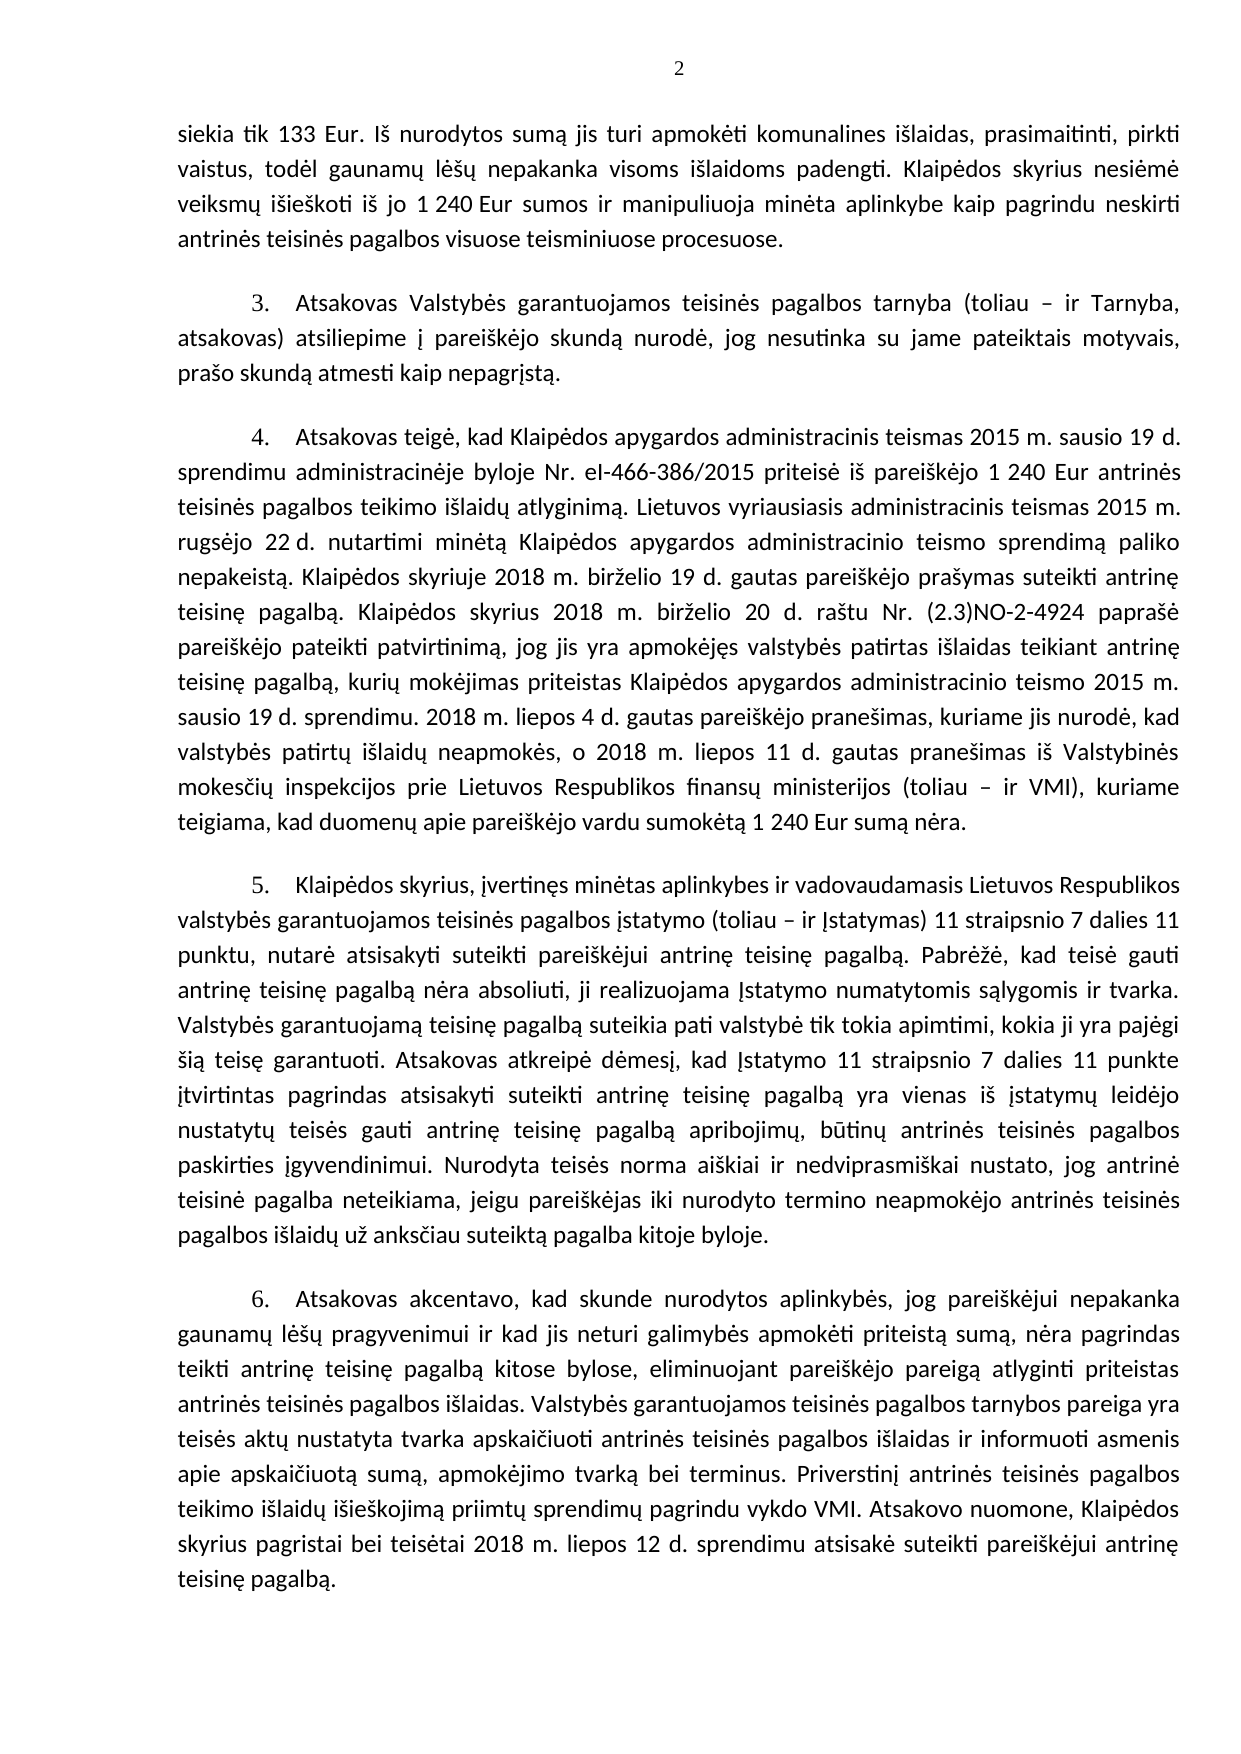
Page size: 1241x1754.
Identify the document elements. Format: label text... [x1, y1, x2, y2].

text siekia tik 133 Eur. Iš nurodytos sumą jis turi apmokėti komunalines išlaidas, prasimaitinti, pirkti vaistus, todėl gaunamų lėšų nepakanka visoms išlaidoms padengti. Klaipėdos skyrius nesiėmė veiksmų išieškoti iš jo 1 240 Eur sumos ir manipuliuoja minėta aplinkybe kaip pagrindu neskirti antrinės teisinės pagalbos visuose teisminiuose procesuose. [177, 118, 1181, 254]
text 4. Atsakovas teigė, kad Klaipėdos apygardos administracinis teismas 2015 m. sausio 19 d. sprendimu administracinėje byloje Nr. eI-466-386/2015 priteisė iš pareiškėjo 1 240 Eur antrinės teisinės pagalbos teikimo išlaidų atlyginimą. Lietuvos vyriausiasis administracinis teismas 2015 m. rugsėjo 22 d. nutartimi minėtą Klaipėdos apygardos administracinio teismo sprendimą paliko nepakeistą. Klaipėdos skyriuje 2018 m. birželio 19 d. gautas pareiškėjo prašymas suteikti antrinę teisinę pagalbą. Klaipėdos skyrius 2018 m. birželio 20 d. raštu Nr. (2.3)NO-2-4924 paprašė pareiškėjo pateikti patvirtinimą, jog jis yra apmokėjęs valstybės patirtas išlaidas teikiant antrinę teisinę pagalbą, kurių mokėjimas priteistas Klaipėdos apygardos administracinio teismo 2015 m. sausio 19 d. sprendimu. 2018 m. liepos 4 d. gautas pareiškėjo pranešimas, kuriame jis nurodė, kad valstybės patirtų išlaidų neapmokės, o 2018 m. liepos 11 d. gautas pranešimas iš Valstybinės mokesčių inspekcijos prie Lietuvos Respublikos finansų ministerijos (toliau – ir VMI), kuriame teigiama, kad duomenų apie pareiškėjo vardu sumokėtą 1 240 Eur sumą nėra. [177, 421, 1181, 836]
text 3. Atsakovas Valstybės garantuojamos teisinės pagalbos tarnyba (toliau – ir Tarnyba, atsakovas) atsiliepime į pareiškėjo skundą nurodė, jog nesutinka su jame pateiktais motyvais, prašo skundą atmesti kaip nepagrįstą. [177, 287, 1181, 387]
text 6. Atsakovas akcentavo, kad skunde nurodytos aplinkybės, jog pareiškėjui nepakanka gaunamų lėšų pragyvenimui ir kad jis neturi galimybės apmokėti priteistą sumą, nėra pagrindas teikti antrinę teisinę pagalbą kitose bylose, eliminuojant pareiškėjo pareigą atlyginti priteistas antrinės teisinės pagalbos išlaidas. Valstybės garantuojamos teisinės pagalbos tarnybos pareiga yra teisės aktų nustatyta tvarka apskaičiuoti antrinės teisinės pagalbos išlaidas ir informuoti asmenis apie apskaičiuotą sumą, apmokėjimo tvarką bei terminus. Priverstinį antrinės teisinės pagalbos teikimo išlaidų išieškojimą priimtų sprendimų pagrindu vykdo VMI. Atsakovo nuomone, Klaipėdos skyrius pagristai bei teisėtai 2018 m. liepos 12 d. sprendimu atsisakė suteikti pareiškėjui antrinę teisinę pagalbą. [177, 1283, 1181, 1594]
text 5. Klaipėdos skyrius, įvertinęs minėtas aplinkybes ir vadovaudamasis Lietuvos Respublikos valstybės garantuojamos teisinės pagalbos įstatymo (toliau – ir Įstatymas) 11 straipsnio 7 dalies 11 punktu, nutarė atsisakyti suteikti pareiškėjui antrinę teisinę pagalbą. Pabrėžė, kad teisė gauti antrinę teisinę pagalbą nėra absoliuti, ji realizuojama Įstatymo numatytomis sąlygomis ir tvarka. Valstybės garantuojamą teisinę pagalbą suteikia pati valstybė tik tokia apimtimi, kokia ji yra pajėgi šią teisę garantuoti. Atsakovas atkreipė dėmesį, kad Įstatymo 11 straipsnio 7 dalies 11 punkte įtvirtintas pagrindas atsisakyti suteikti antrinę teisinę pagalbą yra vienas iš įstatymų leidėjo nustatytų teisės gauti antrinę teisinę pagalbą apribojimų, būtinų antrinės teisinės pagalbos paskirties įgyvendinimui. Nurodyta teisės norma aiškiai ir nedviprasmiškai nustato, jog antrinė teisinė pagalba neteikiama, jeigu pareiškėjas iki nurodyto termino neapmokėjo antrinės teisinės pagalbos išlaidų už anksčiau suteiktą pagalba kitoje byloje. [177, 869, 1181, 1250]
